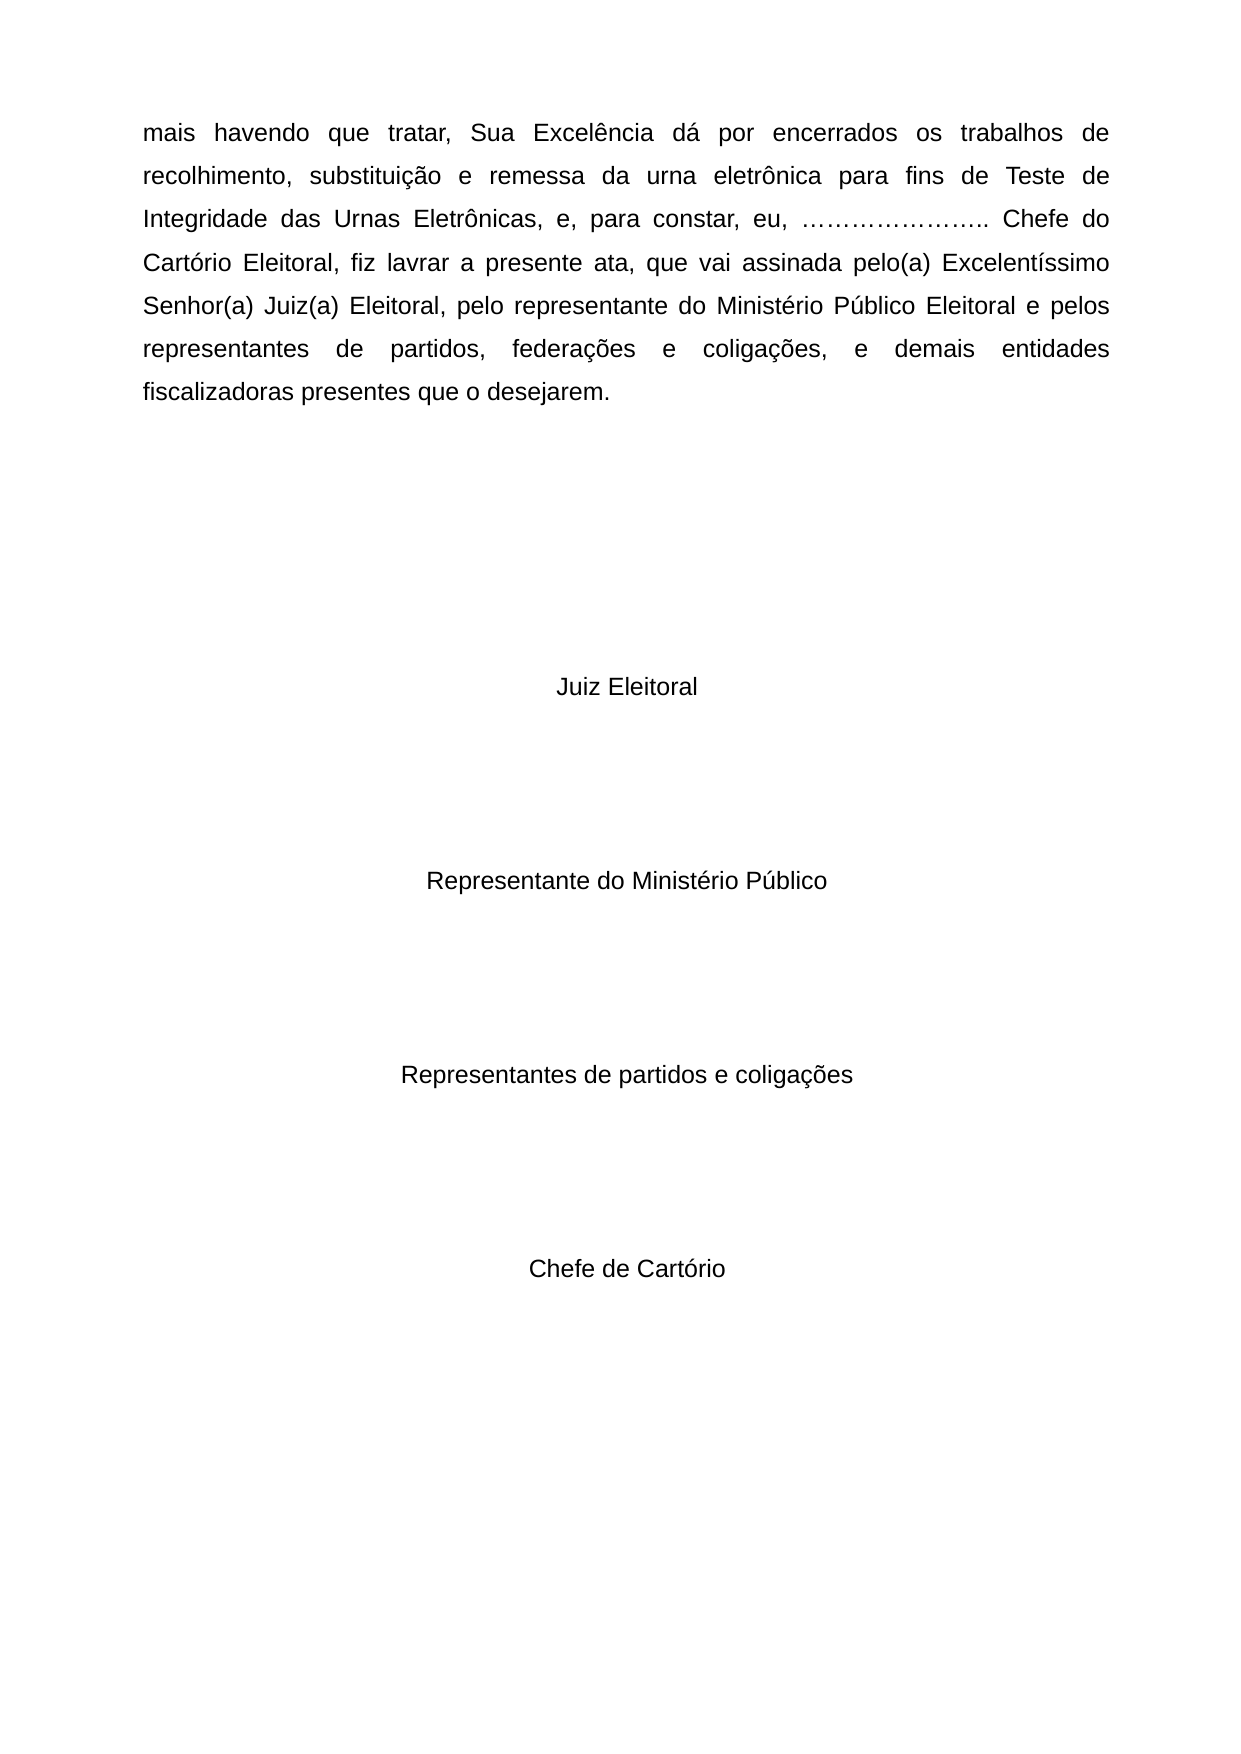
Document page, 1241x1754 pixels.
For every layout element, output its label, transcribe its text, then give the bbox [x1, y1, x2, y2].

text Representante do Ministério Público [143, 866, 1111, 894]
text Representantes de partidos e coligações [143, 1060, 1111, 1088]
text mais havendo que tratar, Sua Excelência dá por encerrados os trabalhos de recolhimento, substituição e remessa da urna eletrônica para fins de Teste de Integridade das Urnas Eletrônicas, e, para constar, eu, ………………….. Chefe do Cartório Eleitoral, fiz lavrar a presente ata, que vai assinada pelo(a) Excelentíssimo Senhor(a) Juiz(a) Eleitoral, pelo representante do Ministério Público Eleitoral e pelos representantes de partidos, federações e coligações, e demais entidades fiscalizadoras presentes que o desejarem. [143, 118, 1111, 406]
text Chefe de Cartório [143, 1254, 1111, 1282]
text Juiz Eleitoral [143, 672, 1111, 700]
